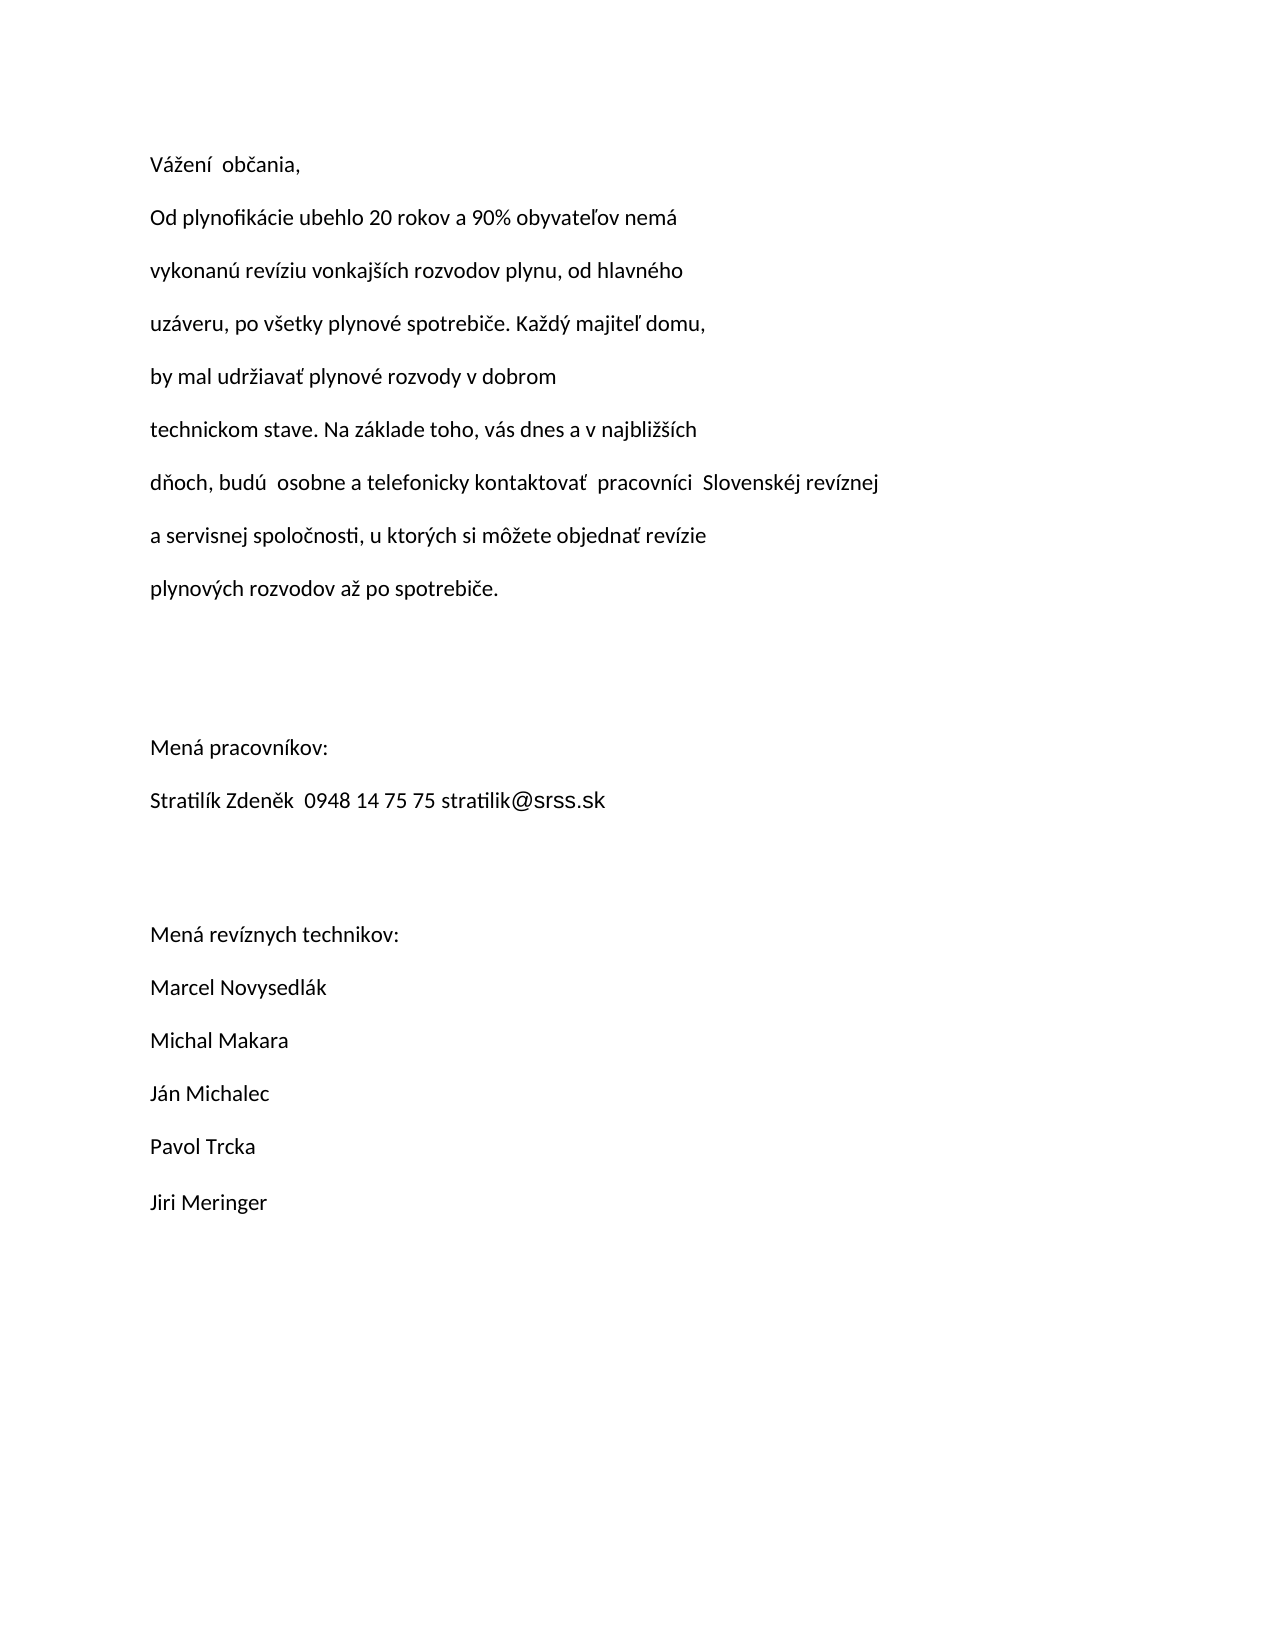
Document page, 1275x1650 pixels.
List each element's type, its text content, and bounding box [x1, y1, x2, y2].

text uzáveru, po všetky plynové spotrebiče. Každý majiteľ domu, [150, 309, 1125, 337]
text Mená revíznych technikov: [150, 920, 1125, 948]
text by mal udržiavať plynové rozvody v dobrom [150, 362, 1125, 390]
text plynových rozvodov až po spotrebiče. [150, 574, 1125, 602]
text technickom stave. Na základe toho, vás dnes a v najbližších [150, 415, 1125, 443]
text Michal Makara [150, 1026, 1125, 1054]
text Ján Michalec [150, 1079, 1125, 1107]
text Pavol Trcka [150, 1132, 1125, 1160]
text Marcel Novysedlák [150, 973, 1125, 1001]
text Vážení občania, [150, 150, 1125, 178]
text Mená pracovníkov: [150, 733, 1125, 761]
text a servisnej spoločnosti, u ktorých si môžete objednať revízie [150, 521, 1125, 549]
text vykonanú revíziu vonkajších rozvodov plynu, od hlavného [150, 256, 1125, 284]
text Jiri Meringer [150, 1188, 1125, 1216]
text Od plynofikácie ubehlo 20 rokov a 90% obyvateľov nemá [150, 203, 1125, 231]
text dňoch, budú osobne a telefonicky kontaktovať pracovníci Slovenskéj revíznej [150, 468, 1125, 496]
text Stratilík Zdeněk 0948 14 75 75 stratilik@srss.sk [150, 786, 1125, 814]
